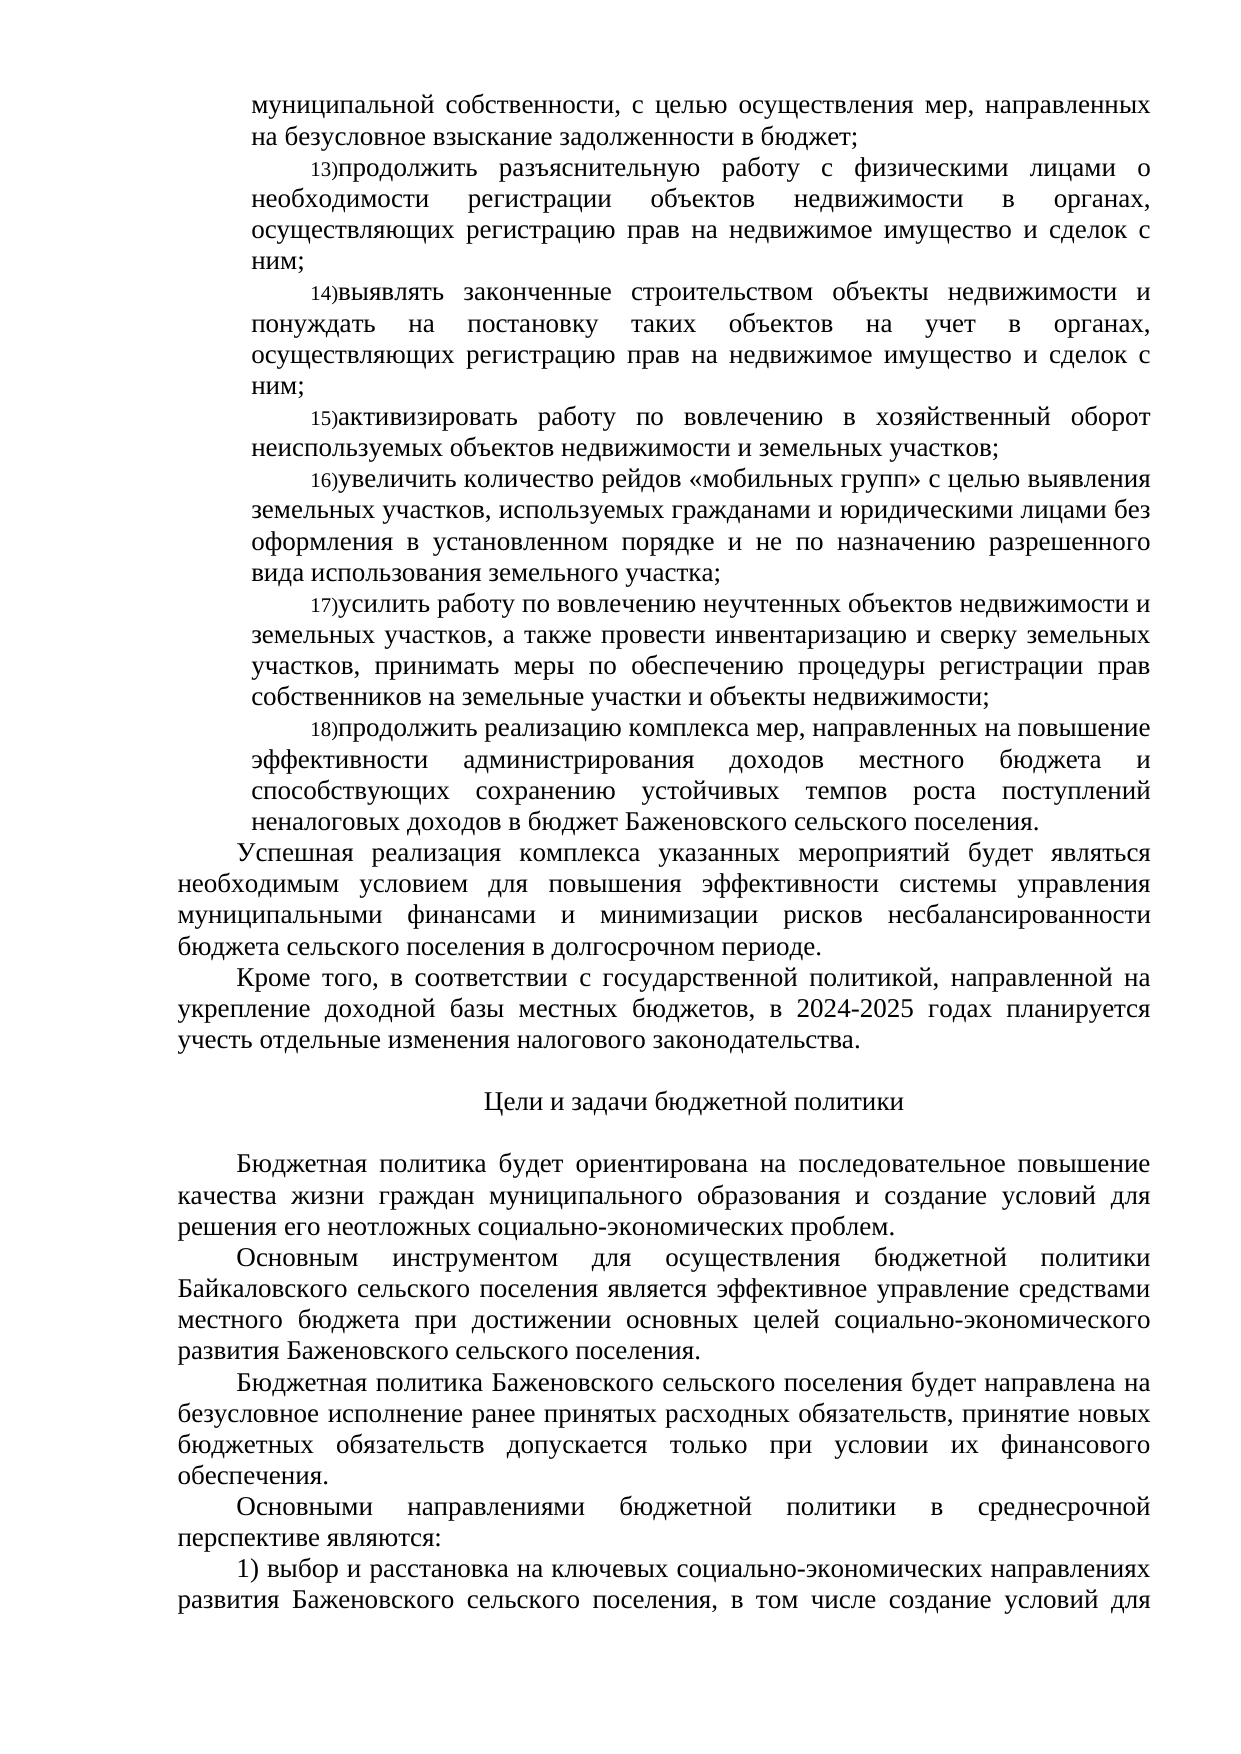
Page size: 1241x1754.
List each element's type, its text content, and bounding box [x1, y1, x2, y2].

list муниципальной собственности, с целью осуществления мер, направленных на безусловное взыскание задолженности в бюджет; [177, 89, 1152, 151]
list выявлять законченные строительством объекты недвижимости и понуждать на постановку таких объектов на учет в органах, осуществляющих регистрацию прав на недвижимое имущество и сделок с ним; [177, 276, 1152, 400]
list продолжить разъяснительную работу с физическими лицами о необходимости регистрации объектов недвижимости в органах, осуществляющих регистрацию прав на недвижимое имущество и сделок с ним; [177, 151, 1152, 276]
list продолжить реализацию комплекса мер, направленных на повышение эффективности администрирования доходов местного бюджета и способствующих сохранению устойчивых темпов роста поступлений неналоговых доходов в бюджет Баженовского сельского поселения. [177, 712, 1152, 836]
list усилить работу по вовлечению неучтенных объектов недвижимости и земельных участков, а также провести инвентаризацию и сверку земельных участков, принимать меры по обеспечению процедуры регистрации прав собственников на земельные участки и объекты недвижимости; [177, 587, 1152, 712]
list активизировать работу по вовлечению в хозяйственный оборот неиспользуемых объектов недвижимости и земельных участков; [177, 400, 1152, 462]
text Основными направлениями бюджетной политики в среднесрочной перспективе являются: [177, 1490, 1152, 1552]
list увеличить количество рейдов «мобильных групп» с целью выявления земельных участков, используемых гражданами и юридическими лицами без оформления в установленном порядке и не по назначению разрешенного вида использования земельного участка; [177, 462, 1152, 587]
text Кроме того, в соответствии с государственной политикой, направленной на укрепление доходной базы местных бюджетов, в 2024-2025 годах планируется учесть отдельные изменения налогового законодательства. [177, 961, 1152, 1054]
text Бюджетная политика будет ориентирована на последовательное повышение качества жизни граждан муниципального образования и создание условий для решения его неотложных социально-экономических проблем. [177, 1148, 1152, 1241]
text 1) выбор и расстановка на ключевых социально-экономических направлениях развития Баженовского сельского поселения, в том числе создание условий для [177, 1552, 1152, 1615]
text Бюджетная политика Баженовского сельского поселения будет направлена на безусловное исполнение ранее принятых расходных обязательств, принятие новых бюджетных обязательств допускается только при условии их финансового обеспечения. [177, 1366, 1152, 1490]
text Цели и задачи бюджетной политики [177, 1085, 1152, 1116]
text Успешная реализация комплекса указанных мероприятий будет являться необходимым условием для повышения эффективности системы управления муниципальными финансами и минимизации рисков несбалансированности бюджета сельского поселения в долгосрочном периоде. [177, 836, 1152, 961]
text Основным инструментом для осуществления бюджетной политики Байкаловского сельского поселения является эффективное управление средствами местного бюджета при достижении основных целей социально-экономического развития Баженовского сельского поселения. [177, 1241, 1152, 1366]
